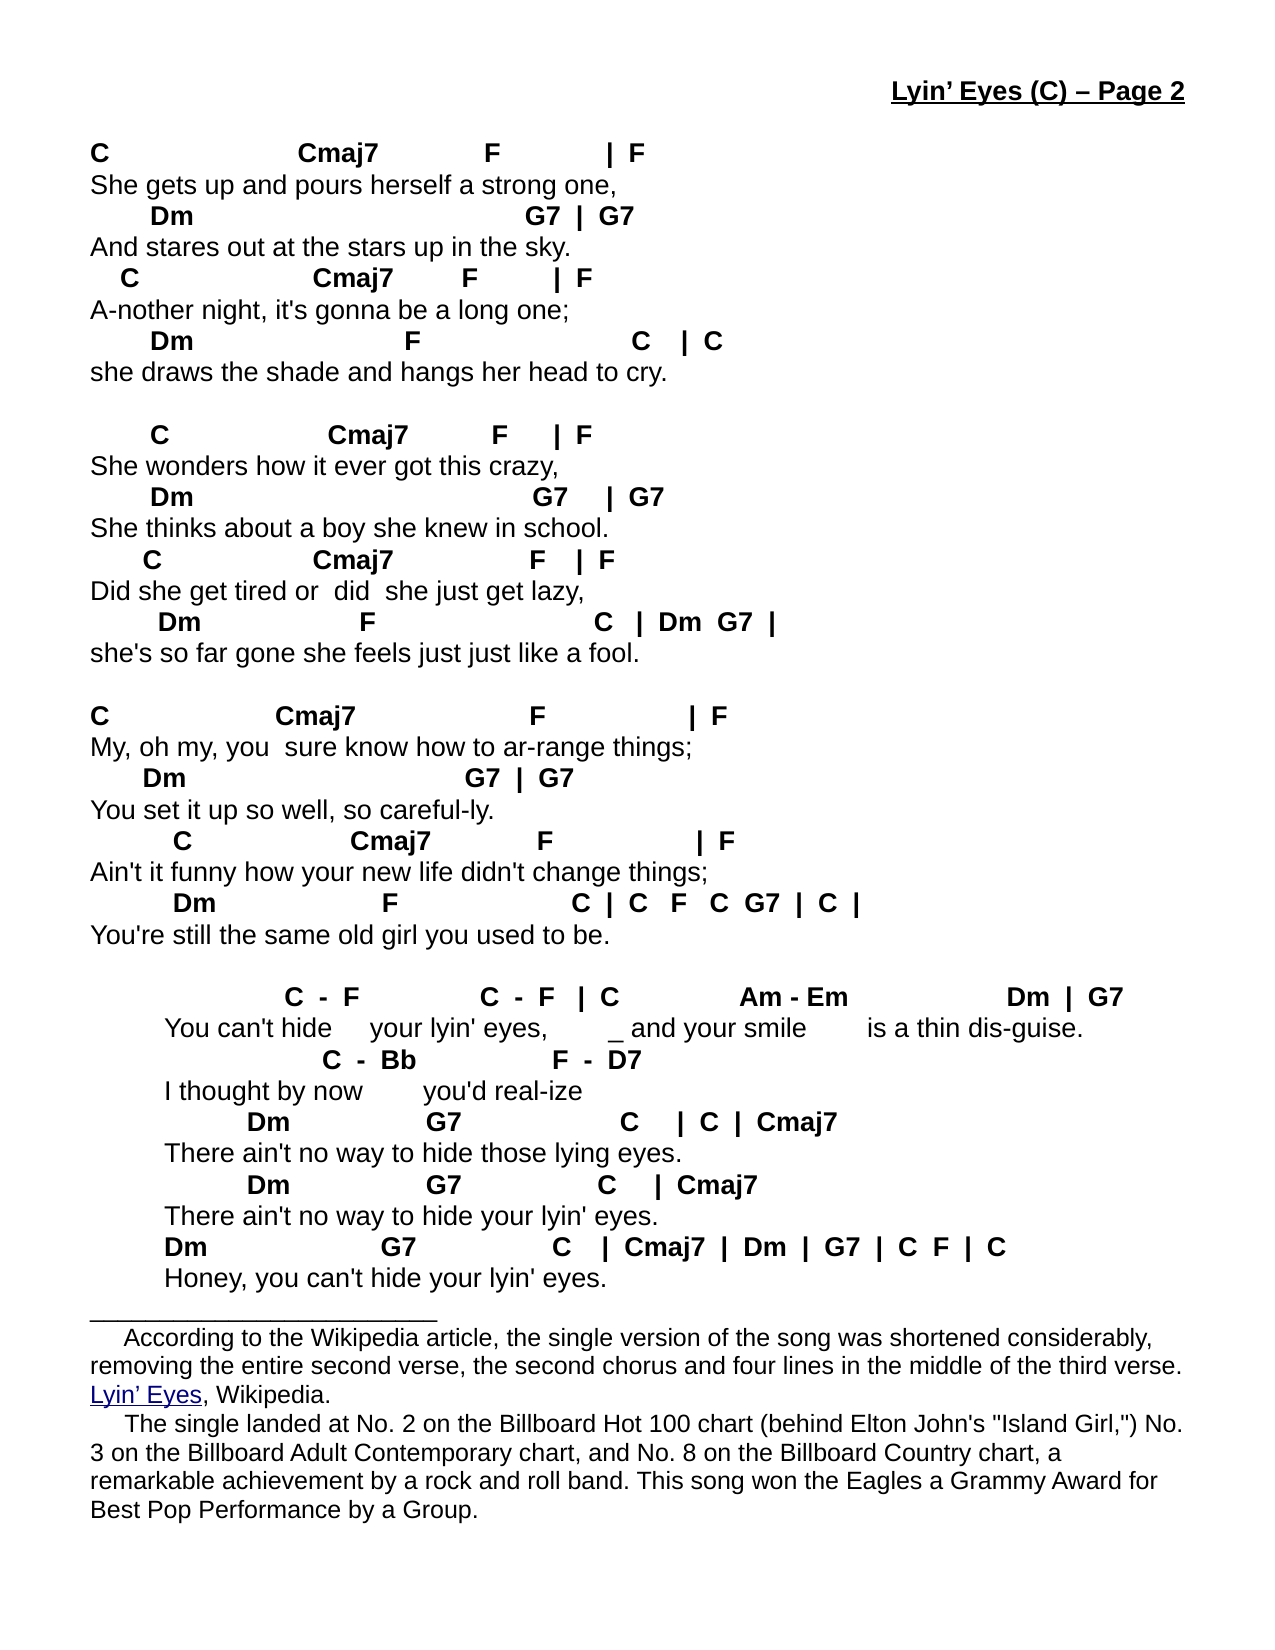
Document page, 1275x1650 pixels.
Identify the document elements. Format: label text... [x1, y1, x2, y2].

text _________________________ [90, 1294, 1185, 1322]
text A-nother night, it's gonna be a long one; [90, 294, 1185, 325]
text The single landed at No. 2 on the Billboard Hot 100 chart (behind Elton John's "Island Girl,") No. 3 on the Billboard Adult Contemporary chart, and No. 8 on the Billboard Country chart, a remarkable achievement by a rock and roll band. This song won the Eagles a Grammy Award for Best Pop Performance by a Group. [90, 1409, 1185, 1524]
text Dm G7 | G7 [90, 200, 1185, 231]
text I thought by now you'd real-ize [164, 1075, 1185, 1106]
text Dm G7 C | Cmaj7 | Dm | G7 | C F | C [164, 1231, 1185, 1262]
text C Cmaj7 F | F [90, 700, 1185, 731]
text According to the Wikipedia article, the single version of the song was shortened considerably, removing the entire second verse, the second chorus and four lines in the middle of the third verse. Lyin’ Eyes, Wikipedia. [90, 1322, 1185, 1409]
text Ain't it funny how your new life didn't change things; [90, 856, 1185, 887]
text Lyin’ Eyes (C) – Page 2 [90, 75, 1185, 106]
text And stares out at the stars up in the sky. [90, 231, 1185, 262]
text You set it up so well, so careful-ly. [90, 794, 1185, 825]
text Dm G7 C | Cmaj7 [164, 1169, 1185, 1200]
text C Cmaj7 F | F [90, 544, 1185, 575]
text She wonders how it ever got this crazy, [90, 450, 1185, 481]
text Dm G7 | G7 [90, 762, 1185, 794]
text Did she get tired or did she just get lazy, [90, 575, 1185, 606]
text C - F C - F | C Am - Em Dm | G7 [164, 981, 1185, 1012]
text Honey, you can't hide your lyin' eyes. [164, 1262, 1185, 1294]
text You're still the same old girl you used to be. [90, 919, 1185, 950]
text she draws the shade and hangs her head to cry. [90, 356, 1185, 387]
text C - Bb F - D7 [164, 1044, 1185, 1075]
text C Cmaj7 F | F [90, 137, 1185, 169]
text My, oh my, you sure know how to ar-range things; [90, 731, 1185, 762]
text C Cmaj7 F | F [90, 419, 1185, 450]
text Dm G7 | G7 [90, 481, 1185, 512]
text Dm F C | C F C G7 | C | [90, 887, 1185, 919]
text Dm G7 C | C | Cmaj7 [164, 1106, 1185, 1137]
text Dm F C | Dm G7 | [90, 606, 1185, 637]
text C Cmaj7 F | F [90, 262, 1185, 294]
text She gets up and pours herself a strong one, [90, 169, 1185, 200]
text You can't hide your lyin' eyes, _ and your smile is a thin dis-guise. [164, 1012, 1185, 1044]
text She thinks about a boy she knew in school. [90, 512, 1185, 544]
text Dm F C | C [90, 325, 1185, 356]
text There ain't no way to hide your lyin' eyes. [164, 1200, 1185, 1231]
text C Cmaj7 F | F [90, 825, 1185, 856]
text she's so far gone she feels just just like a fool. [90, 637, 1185, 669]
text There ain't no way to hide those lying eyes. [164, 1137, 1185, 1169]
